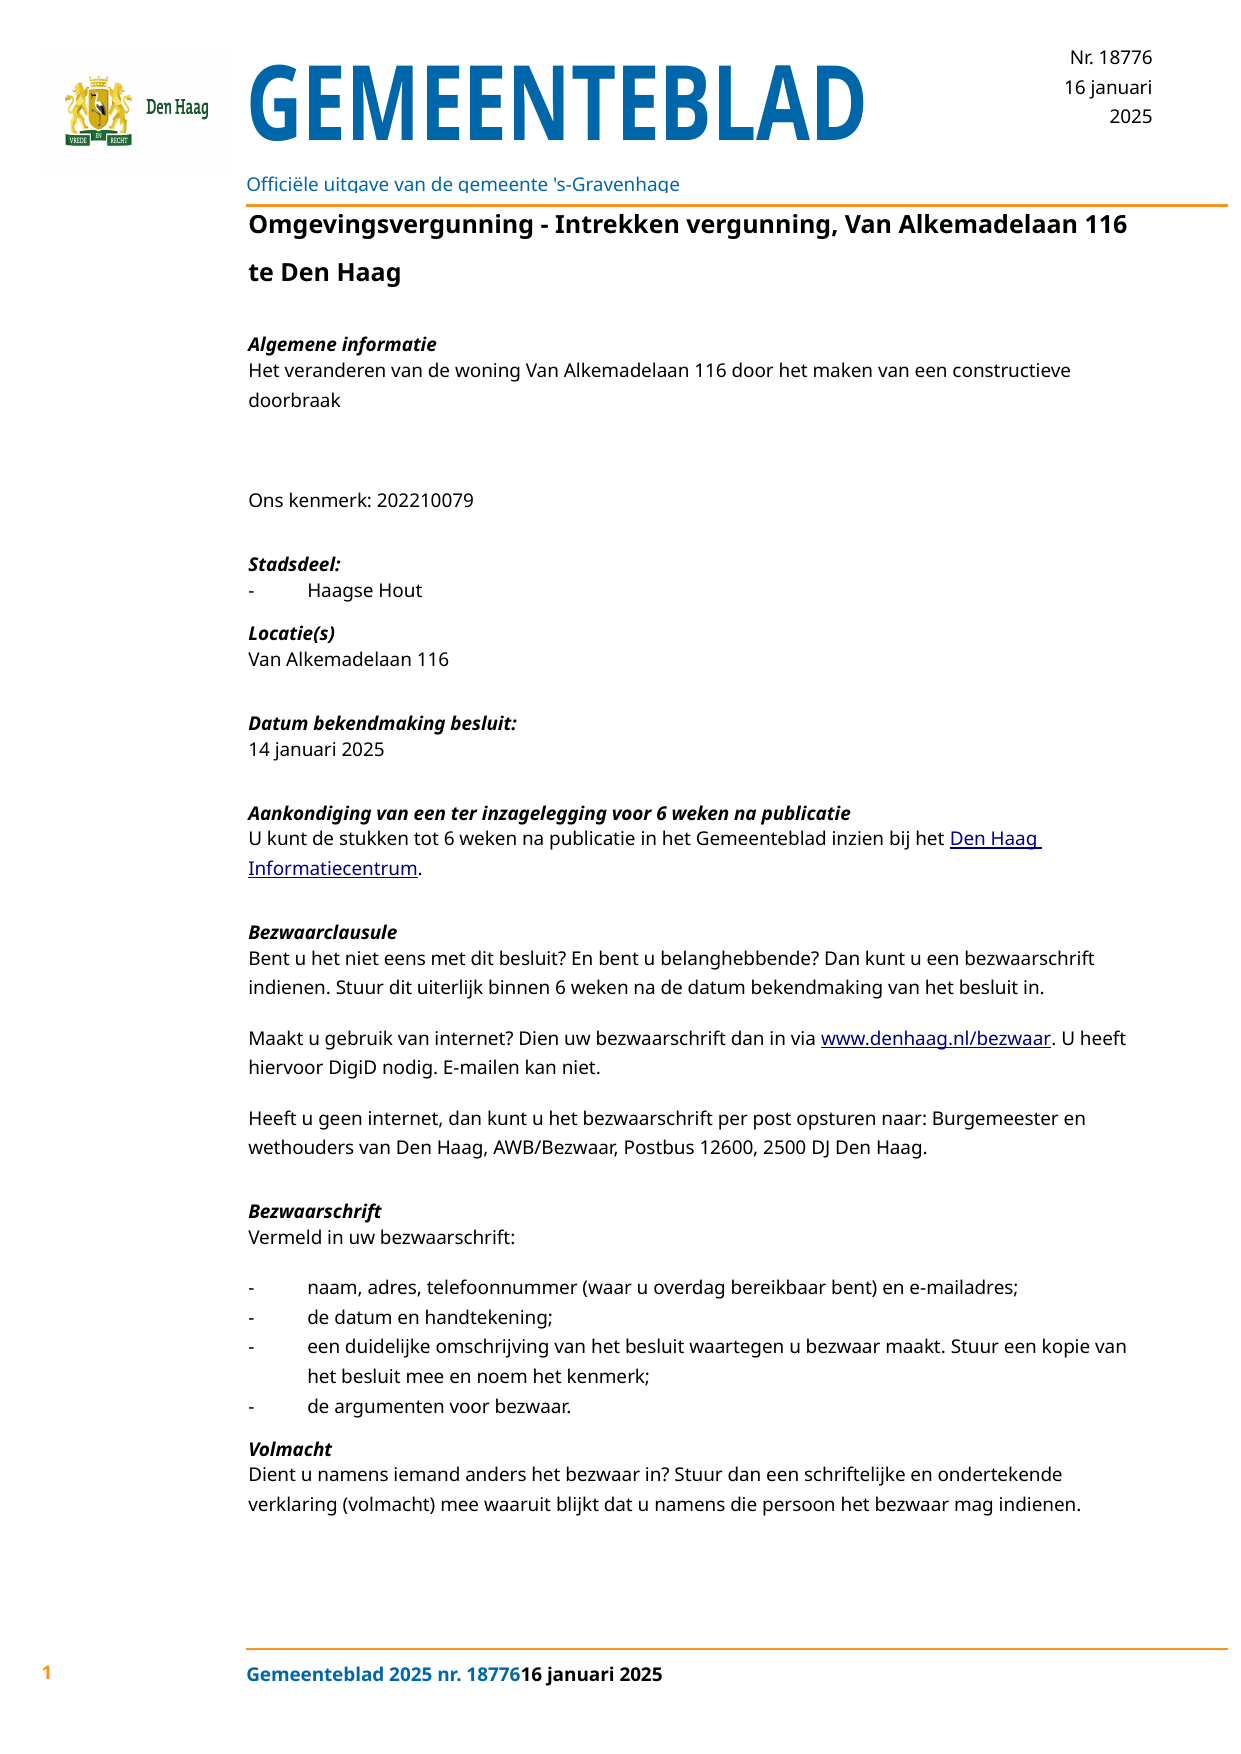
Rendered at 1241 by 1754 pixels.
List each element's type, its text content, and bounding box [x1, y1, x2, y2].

text U kunt de stukken tot 6 weken na publicatie in het Gemeenteblad inzien bij het Den Haag Informatiecentrum. [248, 826, 1152, 881]
list een duidelijke omschrijving van het besluit waartegen u bezwaar maakt. Stuur een kopie van het besluit mee en noem het kenmerk; [248, 1334, 1152, 1389]
list de datum en handtekening; [248, 1304, 1152, 1330]
list naam, adres, telefoonnummer (waar u overdag bereikbaar bent) en e-mailadres; [248, 1274, 1152, 1300]
text Heeft u geen internet, dan kunt u het bezwaarschrift per post opsturen naar: Burgemeester en wethouders van Den Haag, AWB/Bezwaar, Postbus 12600, 2500 DJ Den Haag. [248, 1105, 1152, 1160]
text Maakt u gebruik van internet? Dien uw bezwaarschrift dan in via www.denhaag.nl/bezwaar. U heeft hiervoor DigiD nodig. E-mailen kan niet. [248, 1025, 1152, 1080]
list Haagse Hout [248, 577, 1152, 603]
list de argumenten voor bezwaar. [248, 1393, 1152, 1418]
text Algemene informatie [248, 331, 1152, 357]
text Ons kenmerk: 202210079 [248, 488, 1152, 513]
text Datum bekendmaking besluit: [248, 710, 1152, 736]
text Het veranderen van de woning Van Alkemadelaan 116 door het maken van een constructieve doorbraak [248, 357, 1152, 412]
text Dient u namens iemand anders het bezwaar in? Stuur dan een schriftelijke en ondertekende verklaring (volmacht) mee waaruit blijkt dat u namens die persoon het bezwaar mag indienen. [248, 1462, 1152, 1517]
text Vermeld in uw bezwaarschrift: [248, 1224, 1152, 1250]
text Bent u het niet eens met dit besluit? En bent u belanghebbende? Dan kunt u een bezwaarschrift indienen. Stuur dit uiterlijk binnen 6 weken na de datum bekendmaking van het besluit in. [248, 945, 1152, 1000]
text Aankondiging van een ter inzagelegging voor 6 weken na publicatie [248, 800, 1152, 826]
text Locatie(s) [248, 620, 1152, 646]
text Van Alkemadelaan 116 [248, 646, 1152, 672]
text Omgevingsvergunning - Intrekken vergunning, Van Alkemadelaan 116 te Den Haag [248, 207, 1152, 288]
text Bezwaarschrift [248, 1198, 1152, 1224]
text Volmacht [248, 1436, 1152, 1462]
text Stadsdeel: [248, 552, 1152, 577]
text 14 januari 2025 [248, 736, 1152, 762]
picture [41, 47, 231, 172]
text Bezwaarclausule [248, 919, 1152, 945]
